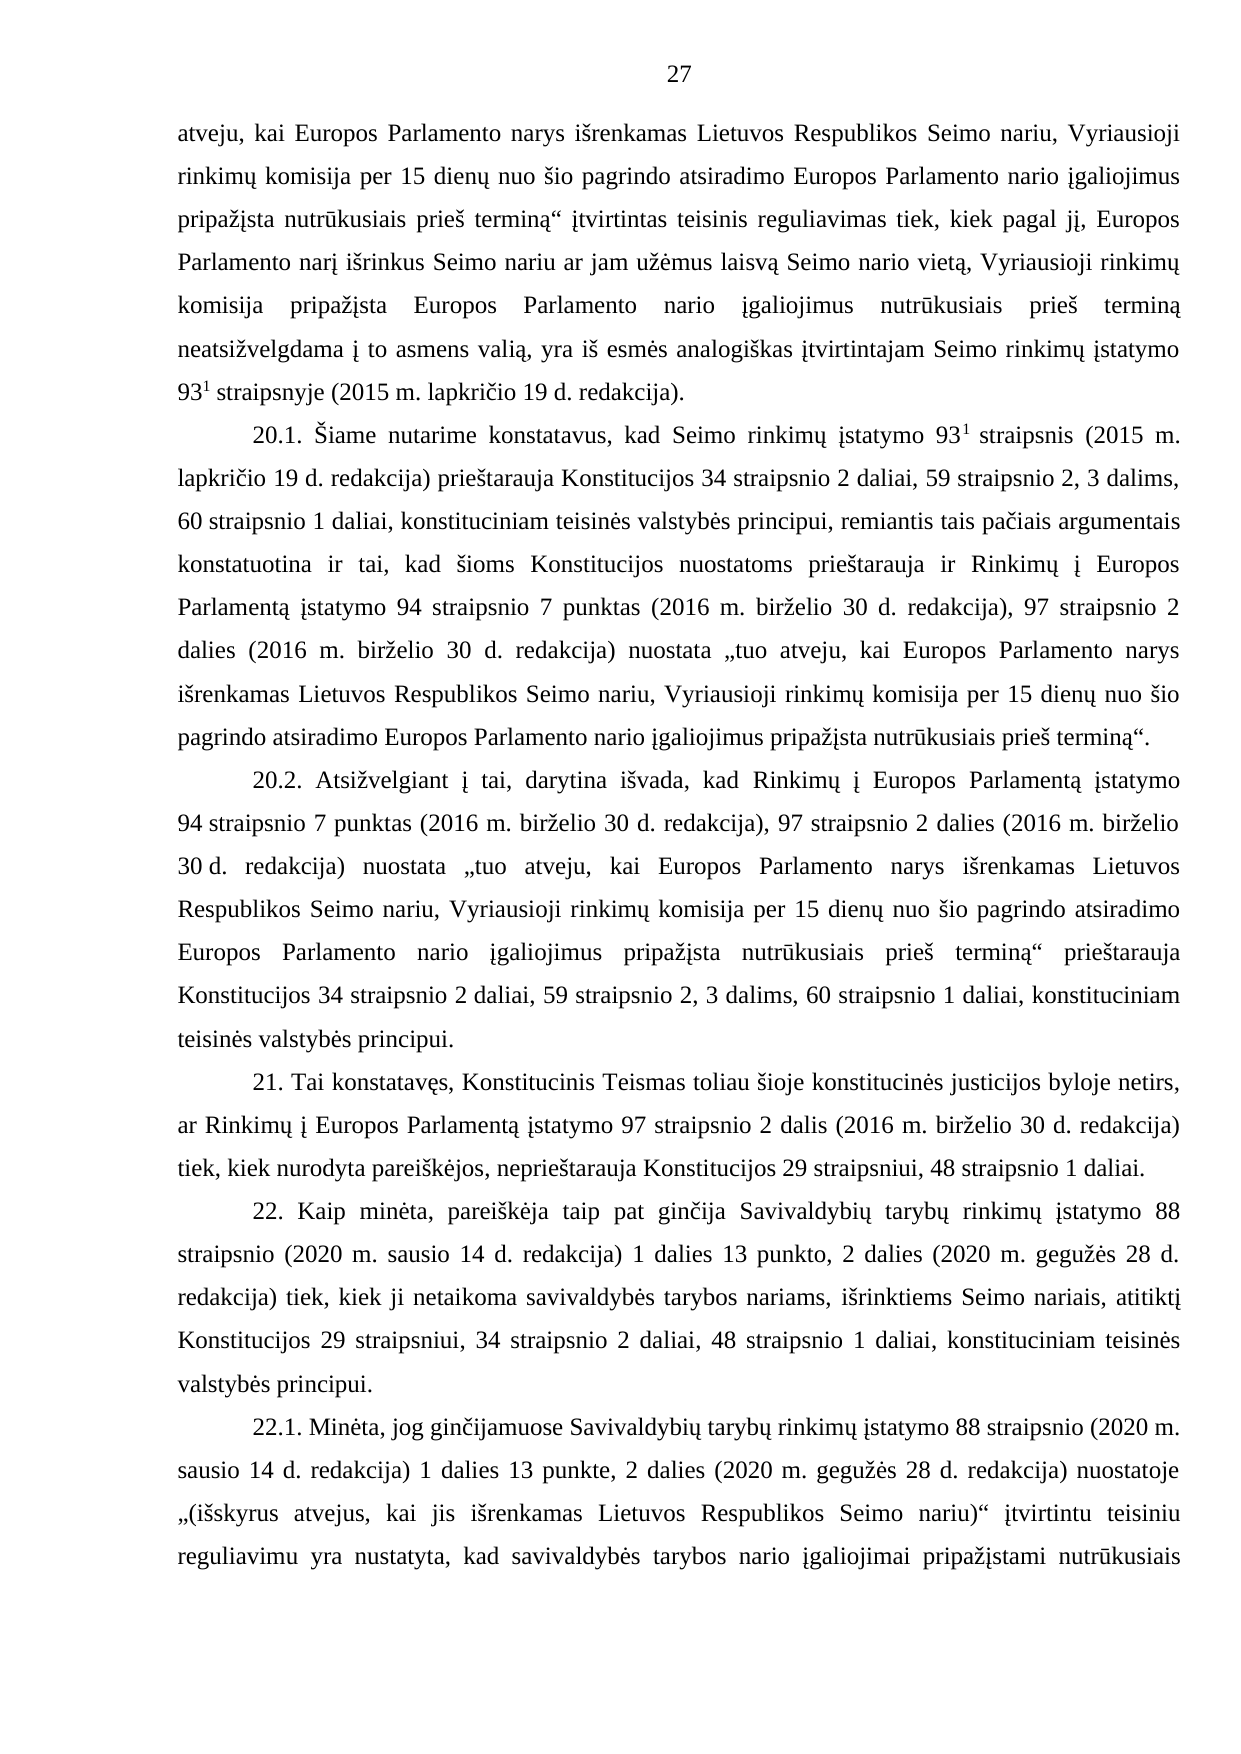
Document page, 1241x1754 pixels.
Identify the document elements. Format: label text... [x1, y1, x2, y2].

text 21. Tai konstatavęs, Konstitucinis Teismas toliau šioje konstitucinės justicijos byloje netirs, ar Rinkimų į Europos Parlamentą įstatymo 97 straipsnio 2 dalis (2016 m. birželio 30 d. redakcija) tiek, kiek nurodyta pareiškėjos, neprieštarauja Konstitucijos 29 straipsniui, 48 straipsnio 1 daliai. [177, 1067, 1181, 1182]
text 22.1. Minėta, jog ginčijamuose Savivaldybių tarybų rinkimų įstatymo 88 straipsnio (2020 m. sausio 14 d. redakcija) 1 dalies 13 punkte, 2 dalies (2020 m. gegužės 28 d. redakcija) nuostatoje „(išskyrus atvejus, kai jis išrenkamas Lietuvos Respublikos Seimo nariu)“ įtvirtintu teisiniu reguliavimu yra nustatyta, kad savivaldybės tarybos nario įgaliojimai pripažįstami nutrūkusiais [177, 1412, 1181, 1570]
text 20.1. Šiame nutarime konstatavus, kad Seimo rinkimų įstatymo 931 straipsnis (2015 m. lapkričio 19 d. redakcija) prieštarauja Konstitucijos 34 straipsnio 2 daliai, 59 straipsnio 2, 3 dalims, 60 straipsnio 1 daliai, konstituciniam teisinės valstybės principui, remiantis tais pačiais argumentais konstatuotina ir tai, kad šioms Konstitucijos nuostatoms prieštarauja ir Rinkimų į Europos Parlamentą įstatymo 94 straipsnio 7 punktas (2016 m. birželio 30 d. redakcija), 97 straipsnio 2 dalies (2016 m. birželio 30 d. redakcija) nuostata „tuo atveju, kai Europos Parlamento narys išrenkamas Lietuvos Respublikos Seimo nariu, Vyriausioji rinkimų komisija per 15 dienų nuo šio pagrindo atsiradimo Europos Parlamento nario įgaliojimus pripažįsta nutrūkusiais prieš terminą“. [177, 420, 1181, 751]
text atveju, kai Europos Parlamento narys išrenkamas Lietuvos Respublikos Seimo nariu, Vyriausioji rinkimų komisija per 15 dienų nuo šio pagrindo atsiradimo Europos Parlamento nario įgaliojimus pripažįsta nutrūkusiais prieš terminą“ įtvirtintas teisinis reguliavimas tiek, kiek pagal jį, Europos Parlamento narį išrinkus Seimo nariu ar jam užėmus laisvą Seimo nario vietą, Vyriausioji rinkimų komisija pripažįsta Europos Parlamento nario įgaliojimus nutrūkusiais prieš terminą neatsižvelgdama į to asmens valią, yra iš esmės analogiškas įtvirtintajam Seimo rinkimų įstatymo 931 straipsnyje (2015 m. lapkričio 19 d. redakcija). [177, 118, 1181, 406]
text 20.2. Atsižvelgiant į tai, darytina išvada, kad Rinkimų į Europos Parlamentą įstatymo 94 straipsnio 7 punktas (2016 m. birželio 30 d. redakcija), 97 straipsnio 2 dalies (2016 m. birželio 30 d. redakcija) nuostata „tuo atveju, kai Europos Parlamento narys išrenkamas Lietuvos Respublikos Seimo nariu, Vyriausioji rinkimų komisija per 15 dienų nuo šio pagrindo atsiradimo Europos Parlamento nario įgaliojimus pripažįsta nutrūkusiais prieš terminą“ prieštarauja Konstitucijos 34 straipsnio 2 daliai, 59 straipsnio 2, 3 dalims, 60 straipsnio 1 daliai, konstituciniam teisinės valstybės principui. [177, 765, 1181, 1052]
text 22. Kaip minėta, pareiškėja taip pat ginčija Savivaldybių tarybų rinkimų įstatymo 88 straipsnio (2020 m. sausio 14 d. redakcija) 1 dalies 13 punkto, 2 dalies (2020 m. gegužės 28 d. redakcija) tiek, kiek ji netaikoma savivaldybės tarybos nariams, išrinktiems Seimo nariais, atitiktį Konstitucijos 29 straipsniui, 34 straipsnio 2 daliai, 48 straipsnio 1 daliai, konstituciniam teisinės valstybės principui. [177, 1196, 1181, 1397]
